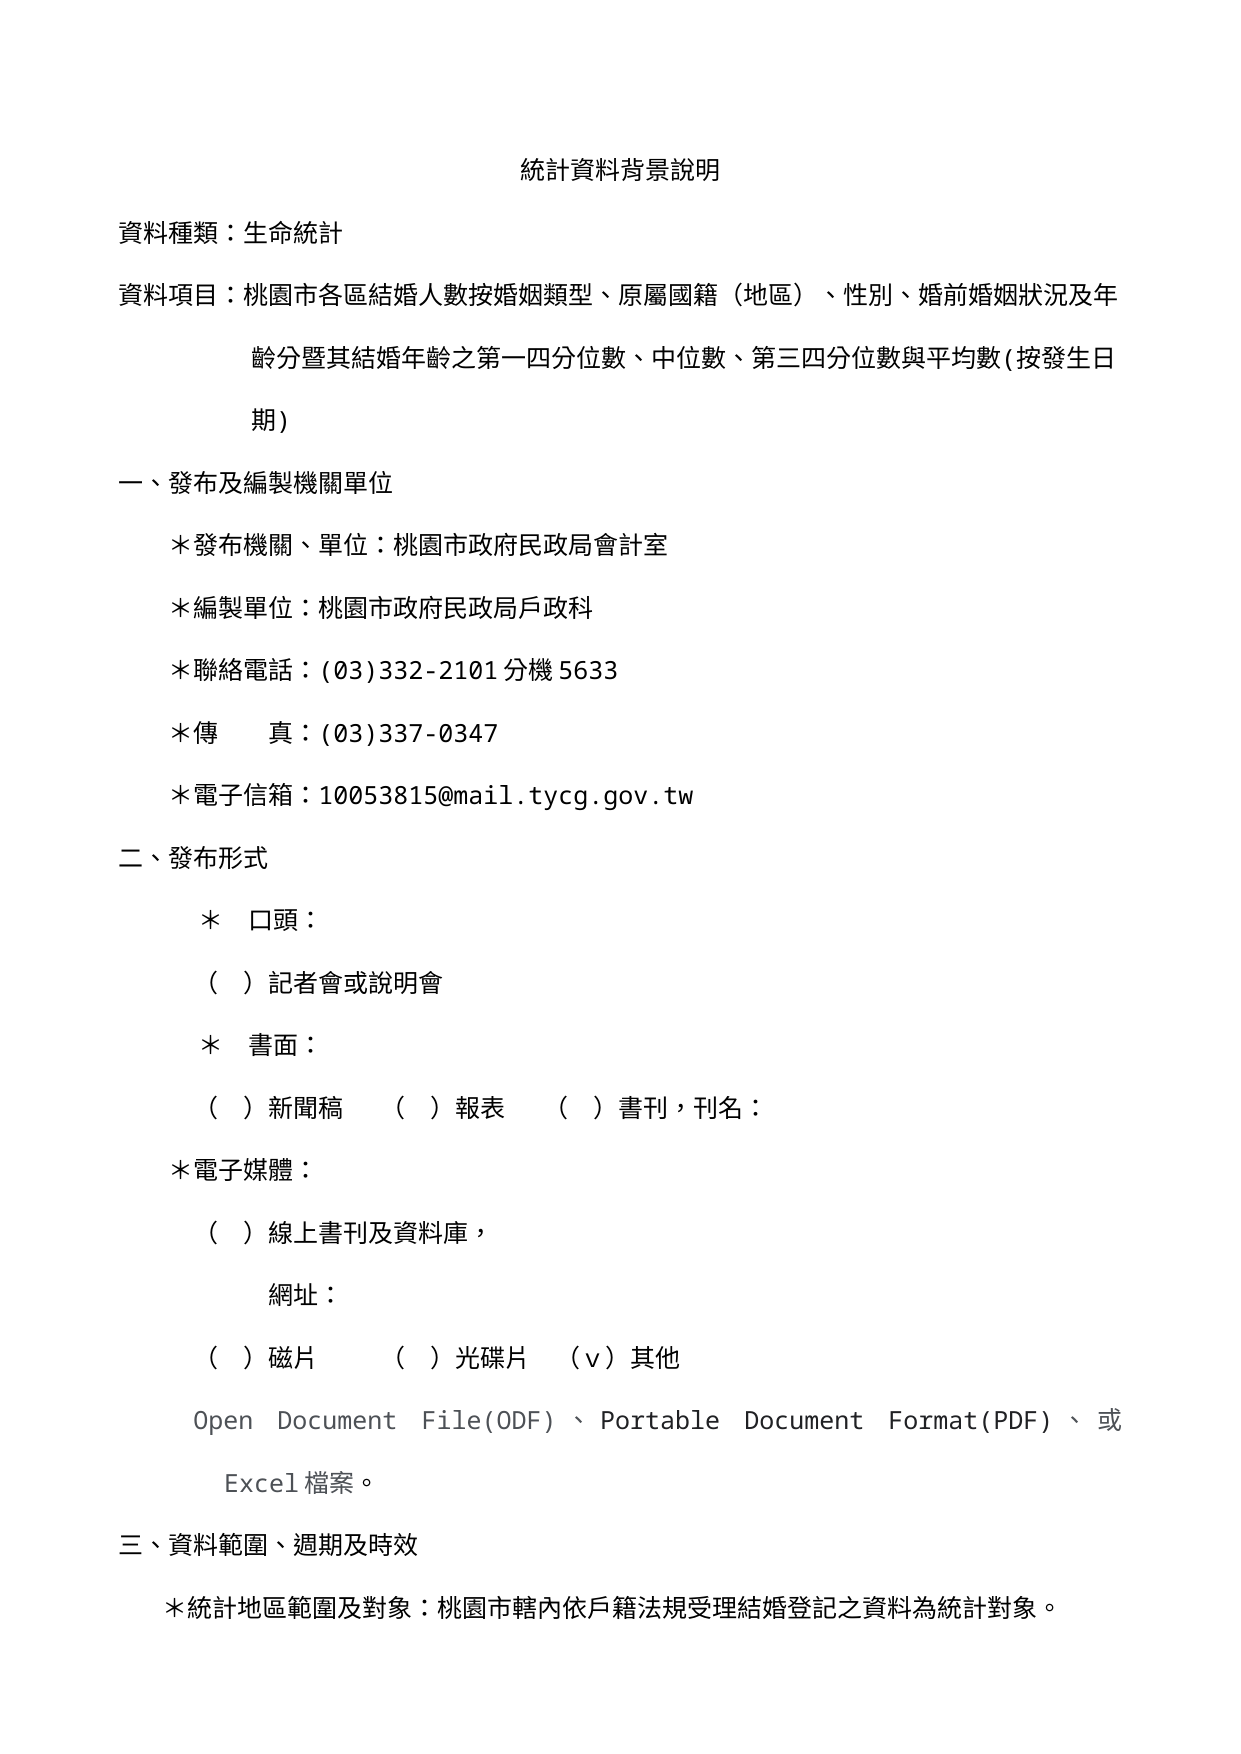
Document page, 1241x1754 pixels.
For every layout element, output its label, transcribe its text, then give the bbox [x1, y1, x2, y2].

text （ ）線上書刊及資料庫， [193, 1189, 1122, 1252]
text ＊電子媒體： [168, 1127, 1122, 1189]
text 一、發布及編製機關單位 [118, 439, 1122, 502]
text 網址： [193, 1252, 1122, 1314]
text （ ）磁片 （ ）光碟片 （ｖ）其他 [193, 1314, 1122, 1377]
text 資料種類：生命統計 [118, 189, 1122, 252]
text 二、發布形式 [118, 814, 1122, 877]
list 口頭： [198, 877, 1122, 939]
text Open Document File(ODF)、Portable Document Format(PDF)、或Excel檔案。 [193, 1377, 1122, 1502]
text 三、資料範圍、週期及時效 [118, 1502, 1122, 1564]
text ＊統計地區範圍及對象：桃園市轄內依戶籍法規受理結婚登記之資料為統計對象。 [118, 1564, 1122, 1627]
list 書面： [198, 1002, 1122, 1064]
text ＊聯絡電話：(03)332-2101分機5633 [168, 627, 1122, 689]
text 統計資料背景說明 [118, 127, 1122, 189]
text ＊發布機關、單位：桃園市政府民政局會計室 [168, 502, 1122, 564]
text 資料項目：桃園市各區結婚人數按婚姻類型、原屬國籍（地區）、性別、婚前婚姻狀況及年齡分暨其結婚年齡之第一四分位數、中位數、第三四分位數與平均數(按發生日期) [118, 252, 1122, 439]
text ＊編製單位：桃園市政府民政局戶政科 [168, 564, 1122, 627]
text ＊電子信箱：10053815@mail.tycg.gov.tw [168, 752, 1122, 814]
text （ ）新聞稿 （ ）報表 （ ）書刊，刊名： [193, 1064, 1122, 1127]
text ＊傳 真：(03)337-0347 [168, 689, 1122, 752]
text （ ）記者會或說明會 [193, 939, 1122, 1002]
